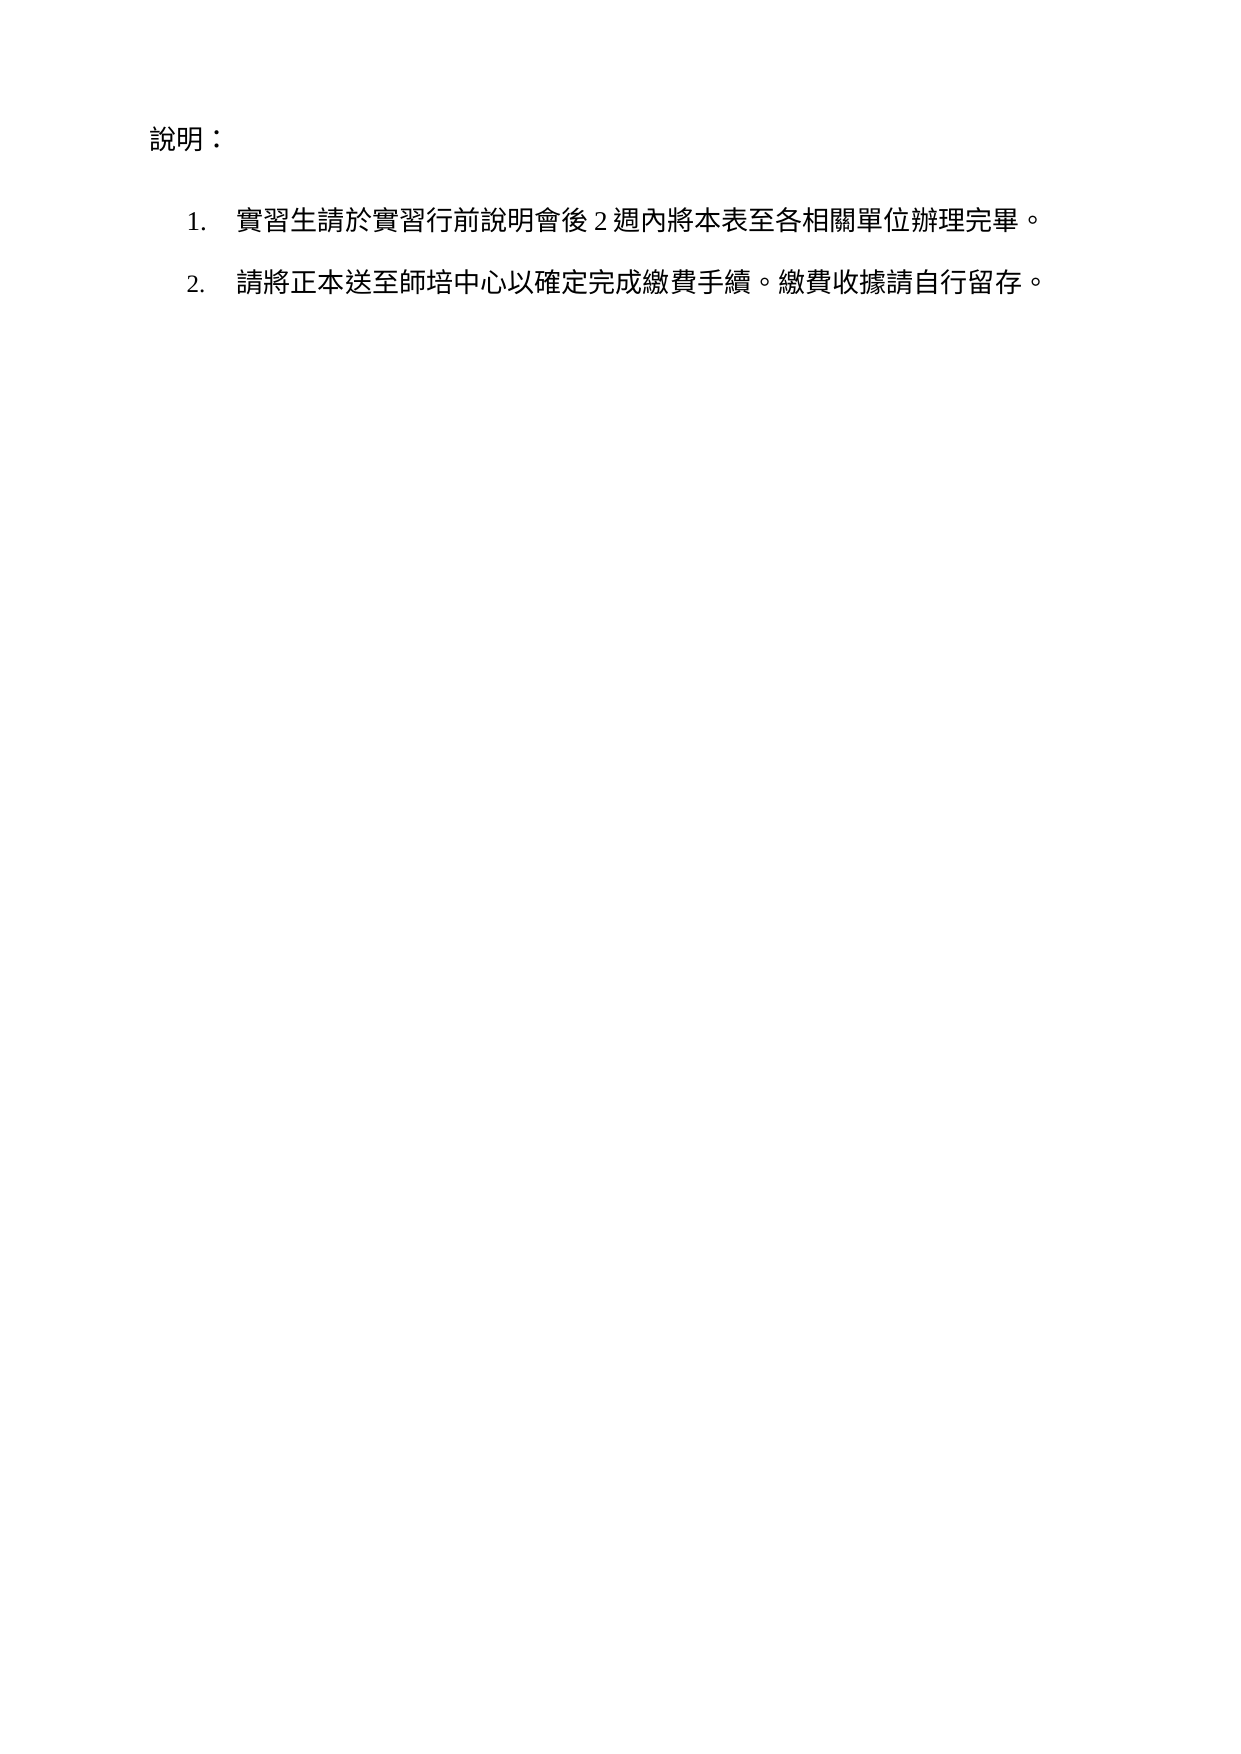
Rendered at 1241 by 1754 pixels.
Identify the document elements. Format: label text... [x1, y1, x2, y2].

list 實習生請於實習行前說明會後2週內將本表至各相關單位辦理完畢。 [186, 177, 1165, 239]
text 說明： [31, 96, 1165, 158]
list 請將正本送至師培中心以確定完成繳費手續。繳費收據請自行留存。 [186, 239, 1165, 302]
